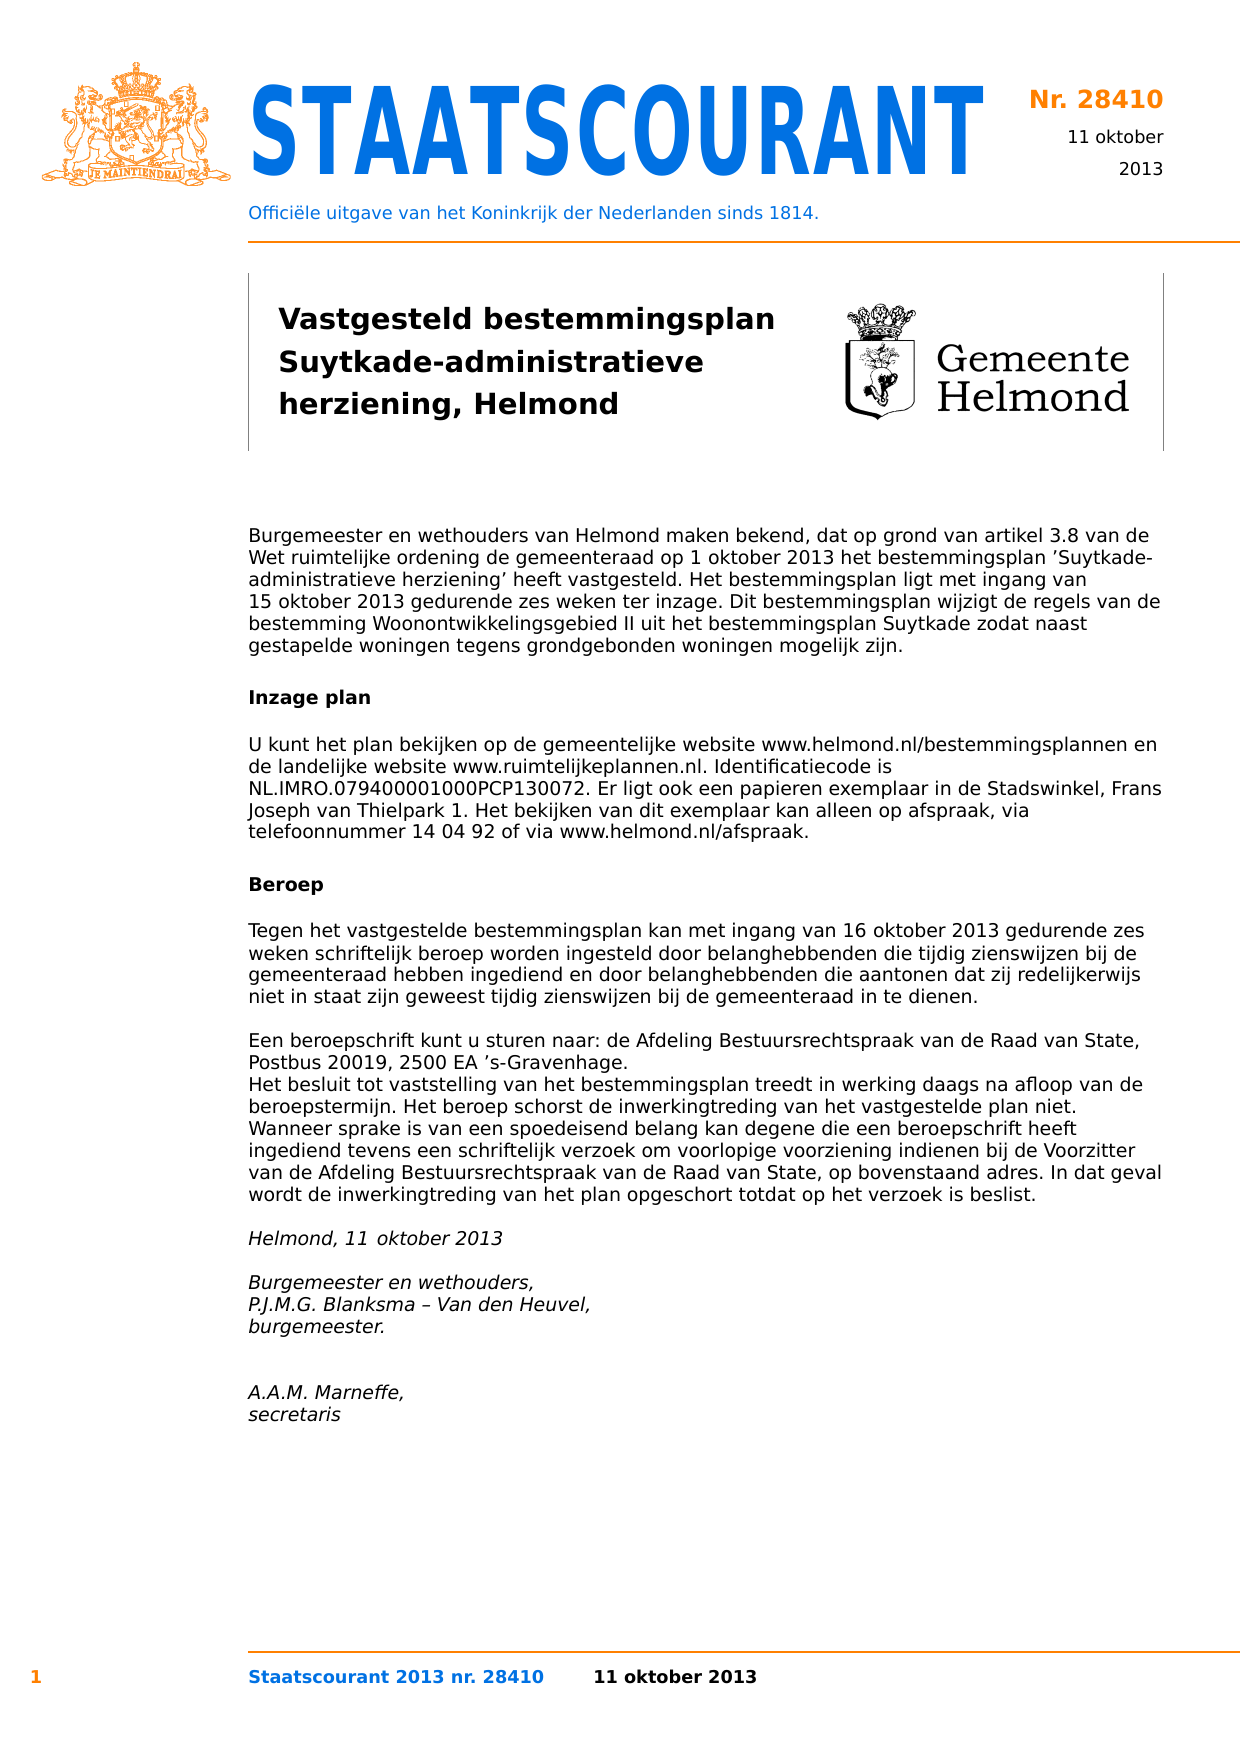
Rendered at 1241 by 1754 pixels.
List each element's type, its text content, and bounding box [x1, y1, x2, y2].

picture [844, 302, 1134, 421]
subtitle Vastgesteld bestemmingsplan Suytkade-administratieve herziening, Helmond [249, 273, 1163, 451]
text Burgemeester en wethouders, P.J.M.G. Blanksma – Van den Heuvel, burgemeester. [248, 1272, 1163, 1338]
text Burgemeester en wethouders van Helmond maken bekend, dat op grond van artikel 3.8 van de Wet ruimtelijke ordening de gemeenteraad op 1 oktober 2013 het bestemmingsplan ’Suytkade-administratieve herziening’ heeft vastgesteld. Het bestemmingsplan ligt met ingang van 15 oktober 2013 gedurende zes weken ter inzage. Dit bestemmingsplan wijzigt de regels van de bestemming Woonontwikkelingsgebied II uit het bestemmingsplan Suytkade zodat naast gestapelde woningen tegens grondgebonden woningen mogelijk zijn. [248, 525, 1163, 657]
table_cell 11 oktober [998, 121, 1240, 153]
picture [41, 62, 231, 186]
table_header STAATSCOURANT [248, 62, 998, 203]
text Het besluit tot vaststelling van het bestemmingsplan treedt in werking daags na afloop van de beroepstermijn. Het beroep schorst de inwerkingtreding van het vastgestelde plan niet. Wanneer sprake is van een spoedeisend belang kan degene die een beroepschrift heeft ingediend tevens een schriftelijk verzoek om voorlopige voorziening indienen bij de Voorzitter van de Afdeling Bestuursrechtspraak van de Raad van State, op bovenstaand adres. In dat geval wordt de inwerkingtreding van het plan opgeschort totdat op het verzoek is beslist. [248, 1074, 1163, 1206]
table_cell Officiële uitgave van het Koninkrijk der Nederlanden sinds 1814. [248, 203, 1240, 241]
table_cell 2013 [998, 153, 1240, 203]
table_header Nr. 28410 [998, 62, 1240, 121]
text U kunt het plan bekijken op de gemeentelijke website www.helmond.nl/bestemmingsplannen en de landelijke website www.ruimtelijkeplannen.nl. Identificatiecode is NL.IMRO.079400001000PCP130072. Er ligt ook een papieren exemplaar in de Stadswinkel, Frans Joseph van Thielpark 1. Het bekijken van dit exemplaar kan alleen op afspraak, via telefoonnummer 14 04 92 of via www.helmond.nl/afspraak. [248, 733, 1163, 843]
subtitle Inzage plan [248, 687, 1163, 708]
subtitle Beroep [248, 873, 1163, 895]
text Helmond, 11 oktober 2013 [248, 1228, 1163, 1250]
text A.A.M. Marneffe, secretaris [248, 1359, 1163, 1426]
text Tegen het vastgestelde bestemmingsplan kan met ingang van 16 oktober 2013 gedurende zes weken schriftelijk beroep worden ingesteld door belanghebbenden die tijdig zienswijzen bij de gemeenteraad hebben ingediend en door belanghebbenden die aantonen dat zij redelijkerwijs niet in staat zijn geweest tijdig zienswijzen bij de gemeenteraad in te dienen. [248, 920, 1163, 1008]
table_header [25, 62, 248, 241]
text Een beroepschrift kunt u sturen naar: de Afdeling Bestuursrechtspraak van de Raad van State, Postbus 20019, 2500 EA ’s-Gravenhage. [248, 1030, 1163, 1074]
